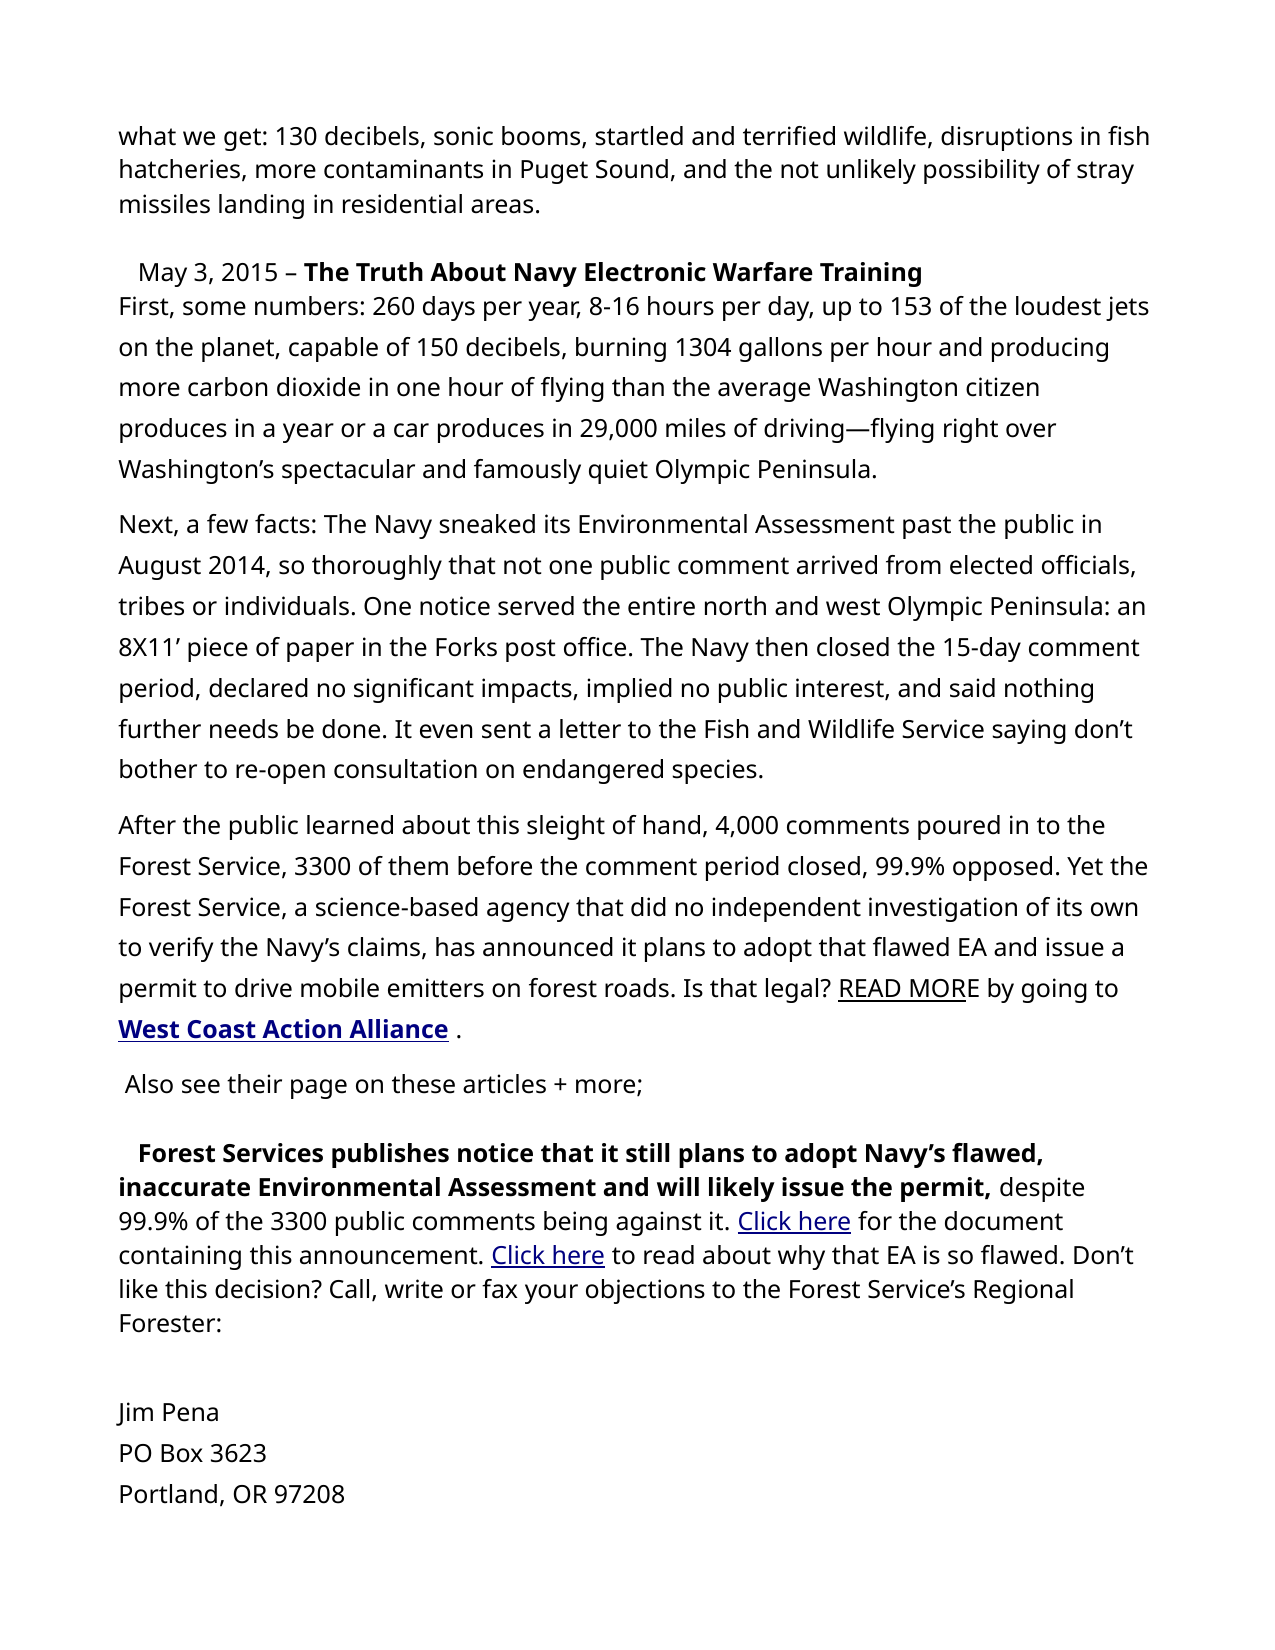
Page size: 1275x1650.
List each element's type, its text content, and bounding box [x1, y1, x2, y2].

text First, some numbers: 260 days per year, 8-16 hours per day, up to 153 of the loudest jets on the planet, capable of 150 decibels, burning 1304 gallons per hour and producing more carbon dioxide in one hour of flying than the average Washington citizen produces in a year or a car produces in 29,000 miles of driving—flying right over Washington’s spectacular and famously quiet Olympic Peninsula. [118, 288, 1157, 486]
text Also see their page on these articles + more; [118, 1067, 1157, 1101]
text Forest Services publishes notice that it still plans to adopt Navy’s flawed, inaccurate Environmental Assessment and will likely issue the permit, despite 99.9% of the 3300 public comments being against it. Click here for the document containing this announcement. Click here to read about why that EA is so flawed. Don’t like this decision? Call, write or fax your objections to the Forest Service’s Regional Forester: [118, 1135, 1157, 1340]
text Jim Pena PO Box 3623 Portland, OR 97208 [118, 1395, 1157, 1511]
text what we get: 130 decibels, sonic booms, startled and terrified wildlife, disruptions in fish hatcheries, more contaminants in Puget Sound, and the not unlikely possibility of stray missiles landing in residential areas. [118, 118, 1157, 220]
text After the public learned about this sleight of hand, 4,000 comments poured in to the Forest Service, 3300 of them before the comment period closed, 99.9% opposed. Yet the Forest Service, a science-based agency that did no independent investigation of its own to verify the Navy’s claims, has announced it plans to adopt that flawed EA and issue a permit to drive mobile emitters on forest roads. Is that legal? READ MORE by going to West Coast Action Alliance . [118, 808, 1157, 1046]
text Next, a few facts: The Navy sneaked its Environmental Assessment past the public in August 2014, so thoroughly that not one public comment arrived from elected officials, tribes or individuals. One notice served the entire north and west Olympic Peninsula: an 8X11’ piece of paper in the Forks post office. The Navy then closed the 15-day comment period, declared no significant impacts, implied no public interest, and said nothing further needs be done. It even sent a letter to the Fish and Wildlife Service saying don’t bother to re-open consultation on endangered species. [118, 507, 1157, 786]
text May 3, 2015 – The Truth About Navy Electronic Warfare Training [118, 254, 1157, 288]
